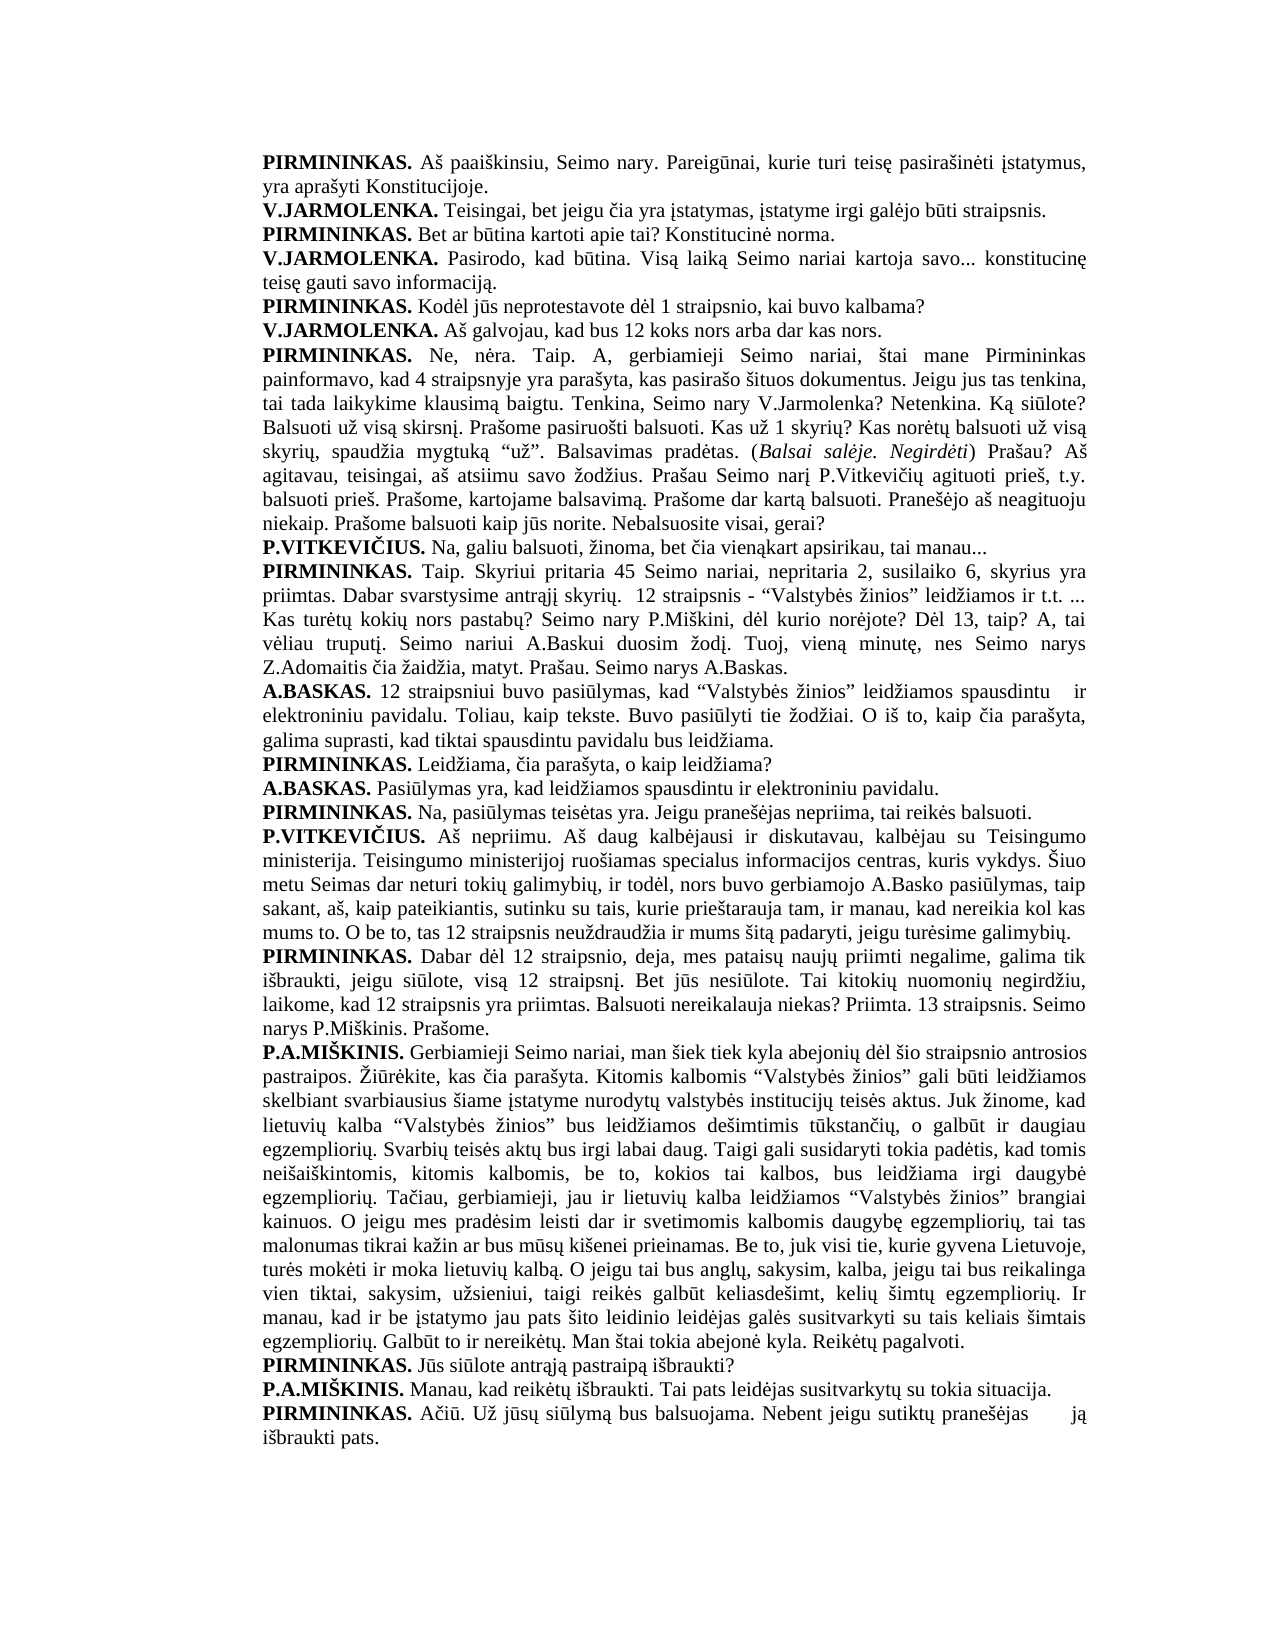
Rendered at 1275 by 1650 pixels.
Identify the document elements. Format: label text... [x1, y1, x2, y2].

text PIRMININKAS. Kodėl jūs neprotestavote dėl 1 straipsnio, kai buvo kalbama? [262, 294, 1087, 318]
text A.BASKAS. Pasiūlymas yra, kad leidžiamos spausdintu ir elektroniniu pavidalu. [262, 776, 1087, 800]
text V.JARMOLENKA. Aš galvojau, kad bus 12 koks nors arba dar kas nors. [262, 318, 1087, 342]
text PIRMININKAS. Taip. Skyriui pritaria 45 Seimo nariai, nepritaria 2, susilaiko 6, skyrius yra priimtas. Dabar svarstysime antrąjį skyrių. 12 straipsnis - “Valstybės žinios” leidžiamos ir t.t. ... Kas turėtų kokių nors pastabų? Seimo nary P.Miškini, dėl kurio norėjote? Dėl 13, taip? A, tai vėliau truputį. Seimo nariui A.Baskui duosim žodį. Tuoj, vieną minutę, nes Seimo narys Z.Adomaitis čia žaidžia, matyt. Prašau. Seimo narys A.Baskas. [262, 559, 1087, 679]
text P.VITKEVIČIUS. Aš nepriimu. Aš daug kalbėjausi ir diskutavau, kalbėjau su Teisingumo ministerija. Teisingumo ministerijoj ruošiamas specialus informacijos centras, kuris vykdys. Šiuo metu Seimas dar neturi tokių galimybių, ir todėl, nors buvo gerbiamojo A.Basko pasiūlymas, taip sakant, aš, kaip pateikiantis, sutinku su tais, kurie prieštarauja tam, ir manau, kad nereikia kol kas mums to. O be to, tas 12 straipsnis neuždraudžia ir mums šitą padaryti, jeigu turėsime galimybių. [262, 824, 1087, 944]
text P.A.MIŠKINIS. Manau, kad reikėtų išbraukti. Tai pats leidėjas susitvarkytų su tokia situacija. [262, 1377, 1087, 1401]
text PIRMININKAS. Ne, nėra. Taip. A, gerbiamieji Seimo nariai, štai mane Pirmininkas painformavo, kad 4 straipsnyje yra parašyta, kas pasirašo šituos dokumentus. Jeigu jus tas tenkina, tai tada laikykime klausimą baigtu. Tenkina, Seimo nary V.Jarmolenka? Netenkina. Ką siūlote? Balsuoti už visą skirsnį. Prašome pasiruošti balsuoti. Kas už 1 skyrių? Kas norėtų balsuoti už visą skyrių, spaudžia mygtuką “už”. Balsavimas pradėtas. (Balsai salėje. Negirdėti) Prašau? Aš agitavau, teisingai, aš atsiimu savo žodžius. Prašau Seimo narį P.Vitkevičių agituoti prieš, t.y. balsuoti prieš. Prašome, kartojame balsavimą. Prašome dar kartą balsuoti. Pranešėjo aš neagituoju niekaip. Prašome balsuoti kaip jūs norite. Nebalsuosite visai, gerai? [262, 342, 1087, 535]
text V.JARMOLENKA. Pasirodo, kad būtina. Visą laiką Seimo nariai kartoja savo... konstitucinę teisę gauti savo informaciją. [262, 246, 1087, 294]
text PIRMININKAS. Leidžiama, čia parašyta, o kaip leidžiama? [262, 752, 1087, 776]
text PIRMININKAS. Na, pasiūlymas teisėtas yra. Jeigu pranešėjas nepriima, tai reikės balsuoti. [262, 800, 1087, 824]
text PIRMININKAS. Jūs siūlote antrąją pastraipą išbraukti? [262, 1353, 1087, 1377]
text P.A.MIŠKINIS. Gerbiamieji Seimo nariai, man šiek tiek kyla abejonių dėl šio straipsnio antrosios pastraipos. Žiūrėkite, kas čia parašyta. Kitomis kalbomis “Valstybės žinios” gali būti leidžiamos skelbiant svarbiausius šiame įstatyme nurodytų valstybės institucijų teisės aktus. Juk žinome, kad lietuvių kalba “Valstybės žinios” bus leidžiamos dešimtimis tūkstančių, o galbūt ir daugiau egzempliorių. Svarbių teisės aktų bus irgi labai daug. Taigi gali susidaryti tokia padėtis, kad tomis neišaiškintomis, kitomis kalbomis, be to, kokios tai kalbos, bus leidžiama irgi daugybė egzempliorių. Tačiau, gerbiamieji, jau ir lietuvių kalba leidžiamos “Valstybės žinios” brangiai kainuos. O jeigu mes pradėsim leisti dar ir svetimomis kalbomis daugybę egzempliorių, tai tas malonumas tikrai kažin ar bus mūsų kišenei prieinamas. Be to, juk visi tie, kurie gyvena Lietuvoje, turės mokėti ir moka lietuvių kalbą. O jeigu tai bus anglų, sakysim, kalba, jeigu tai bus reikalinga vien tiktai, sakysim, užsieniui, taigi reikės galbūt keliasdešimt, kelių šimtų egzempliorių. Ir manau, kad ir be įstatymo jau pats šito leidinio leidėjas galės susitvarkyti su tais keliais šimtais egzempliorių. Galbūt to ir nereikėtų. Man štai tokia abejonė kyla. Reikėtų pagalvoti. [262, 1040, 1087, 1353]
text A.BASKAS. 12 straipsniui buvo pasiūlymas, kad “Valstybės žinios” leidžiamos spausdintu ir elektroniniu pavidalu. Toliau, kaip tekste. Buvo pasiūlyti tie žodžiai. O iš to, kaip čia parašyta, galima suprasti, kad tiktai spausdintu pavidalu bus leidžiama. [262, 679, 1087, 752]
text V.JARMOLENKA. Teisingai, bet jeigu čia yra įstatymas, įstatyme irgi galėjo būti straipsnis. [262, 198, 1087, 222]
text PIRMININKAS. Ačiū. Už jūsų siūlymą bus balsuojama. Nebent jeigu sutiktų pranešėjas ją išbraukti pats. [262, 1401, 1087, 1449]
text PIRMININKAS. Bet ar būtina kartoti apie tai? Konstitucinė norma. [262, 222, 1087, 246]
text PIRMININKAS. Dabar dėl 12 straipsnio, deja, mes pataisų naujų priimti negalime, galima tik išbraukti, jeigu siūlote, visą 12 straipsnį. Bet jūs nesiūlote. Tai kitokių nuomonių negirdžiu, laikome, kad 12 straipsnis yra priimtas. Balsuoti nereikalauja niekas? Priimta. 13 straipsnis. Seimo narys P.Miškinis. Prašome. [262, 944, 1087, 1040]
text P.VITKEVIČIUS. Na, galiu balsuoti, žinoma, bet čia vienąkart apsirikau, tai manau... [262, 535, 1087, 559]
text PIRMININKAS. Aš paaiškinsiu, Seimo nary. Pareigūnai, kurie turi teisę pasirašinėti įstatymus, yra aprašyti Konstitucijoje. [262, 150, 1087, 198]
